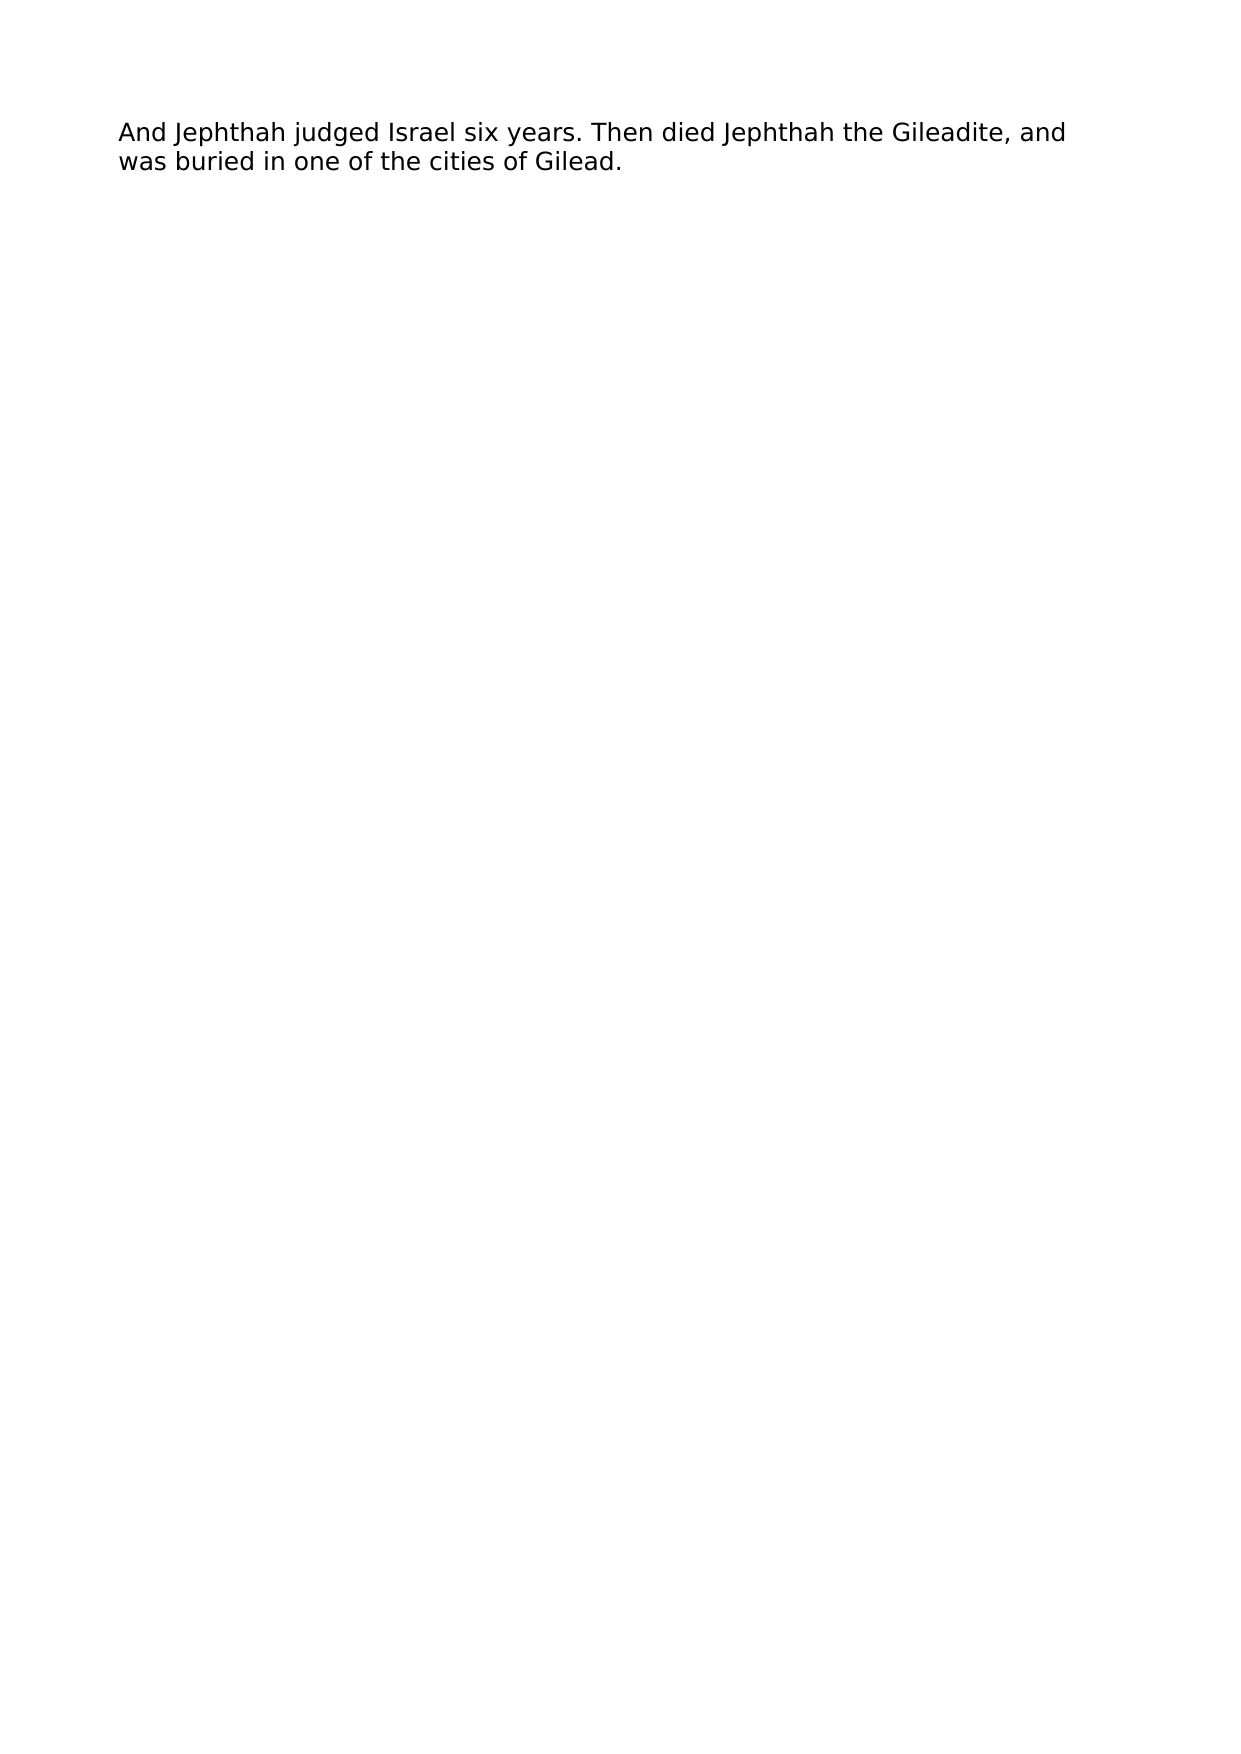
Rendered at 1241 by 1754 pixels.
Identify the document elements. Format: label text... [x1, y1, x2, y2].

text And Jephthah judged Israel six years. Then died Jephthah the Gileadite, and was buried in one of the cities of Gilead. [118, 118, 1122, 176]
